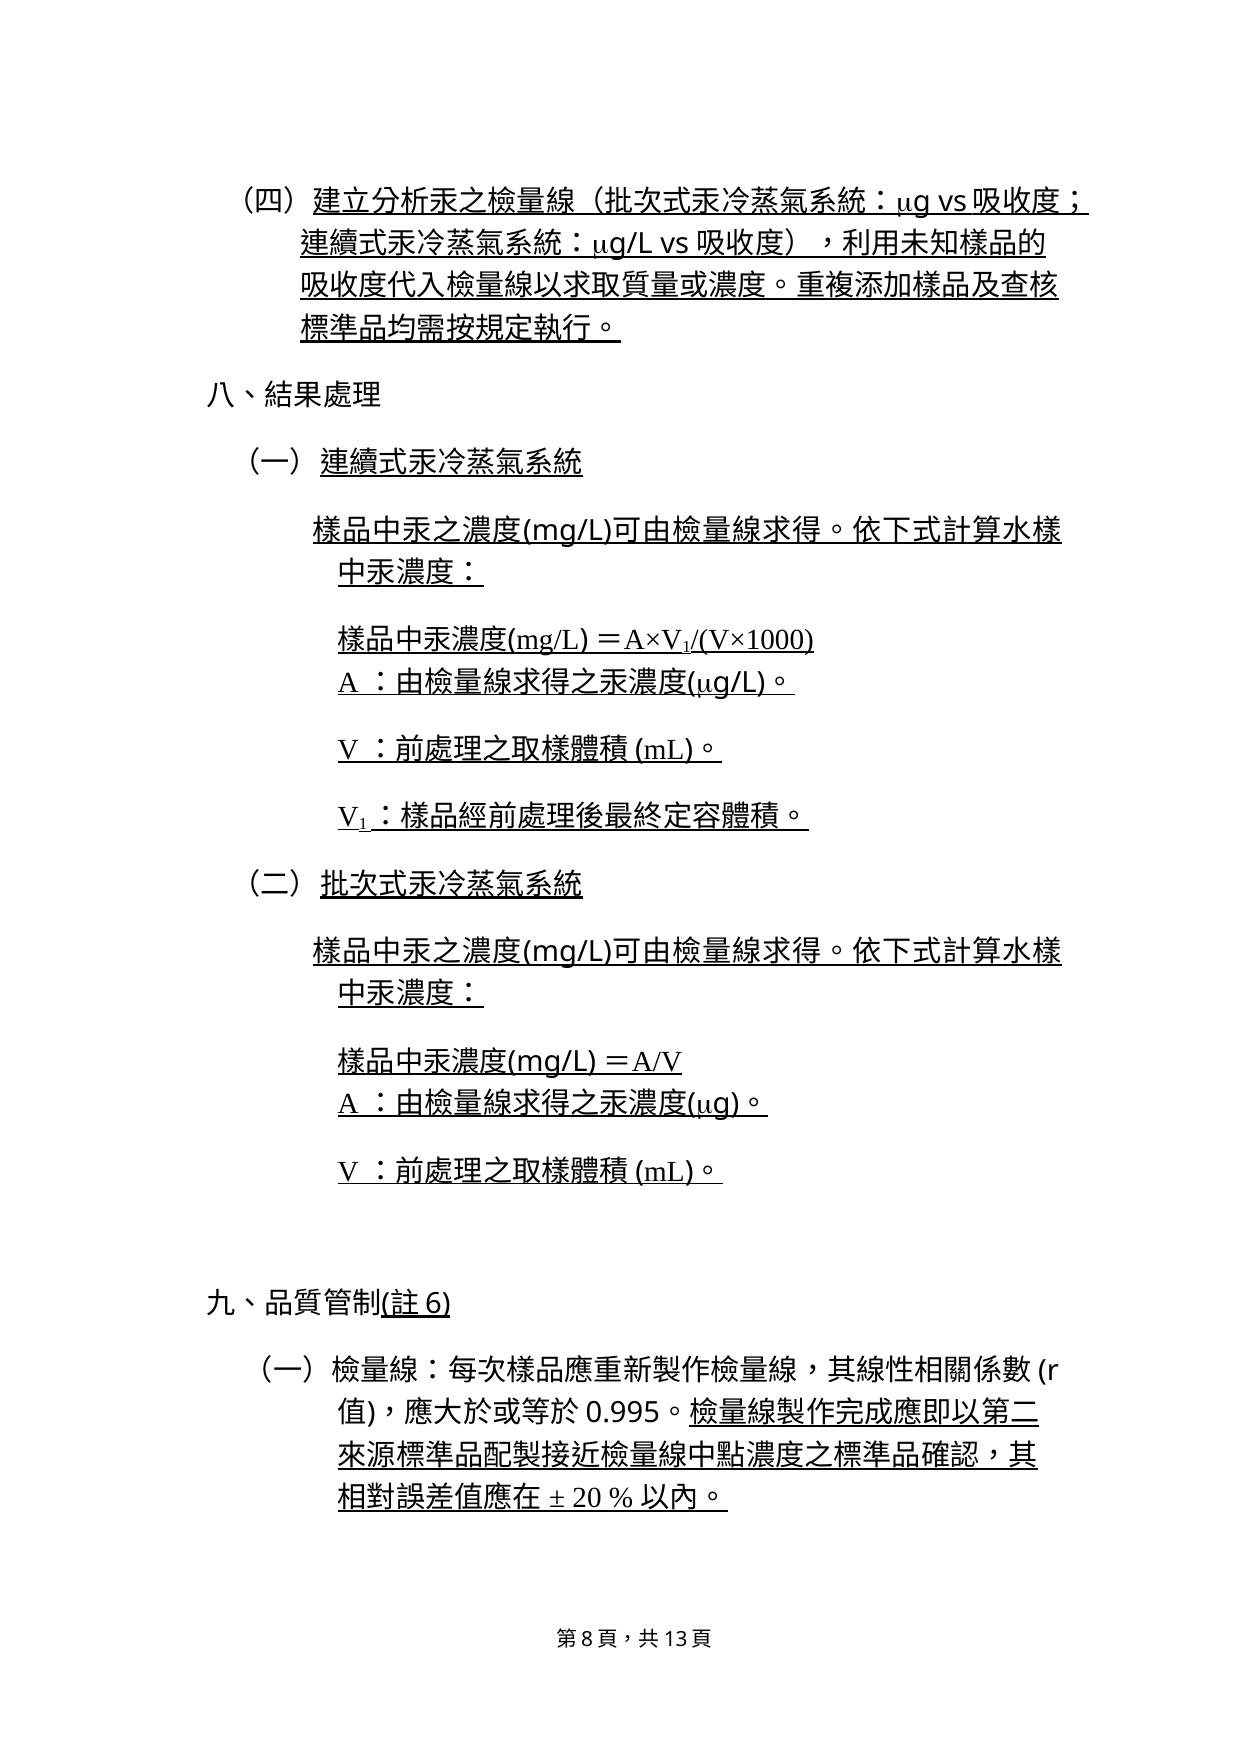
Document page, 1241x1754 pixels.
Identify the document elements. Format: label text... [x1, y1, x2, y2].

list 批次式汞冷蒸氣系統 [231, 860, 1057, 903]
subtitle 結果處理 [206, 372, 1062, 414]
text 中汞濃度： [313, 966, 1062, 1012]
text V1 ：樣品經前處理後最終定容體積。 [231, 793, 1057, 835]
list 連續式汞冷蒸氣系統 [231, 439, 1057, 481]
text V ：前處理之取樣體積 (mL)。 [281, 1147, 1062, 1189]
subtitle 建立分析汞之檢量線（批次式汞冷蒸氣系統：g vs吸收度；連續式汞冷蒸氣系統：g/L vs 吸收度），利用未知樣品的吸收度代入檢量線以求取質量或濃度。重複添加樣品及查核標準品均需按規定執行。 [225, 177, 1062, 347]
text 樣品中汞之濃度(mg/L)可由檢量線求得。依下式計算水樣 [313, 928, 1062, 964]
text 樣品中汞濃度(mg/L) ＝A×V1/(V×1000) A ：由檢量線求得之汞濃度(g/L)。 [337, 616, 1062, 701]
subtitle 品質管制(註6) [206, 1279, 1062, 1322]
subtitle 檢量線：每次樣品應重新製作檢量線，其線性相關係數 (r 值)，應大於或等於0.995。檢量線製作完成應即以第二來源標準品配製接近檢量線中點濃度之標準品確認，其相對誤差值應在 ± 20 % 以內。 [244, 1347, 1062, 1516]
text 樣品中汞之濃度(mg/L)可由檢量線求得。依下式計算水樣 [313, 506, 1062, 542]
text V ：前處理之取樣體積 (mL)。 [281, 726, 1062, 768]
text 樣品中汞濃度(mg/L) ＝A/V A ：由檢量線求得之汞濃度(g)。 [337, 1037, 1062, 1122]
text 中汞濃度： [313, 544, 1062, 591]
